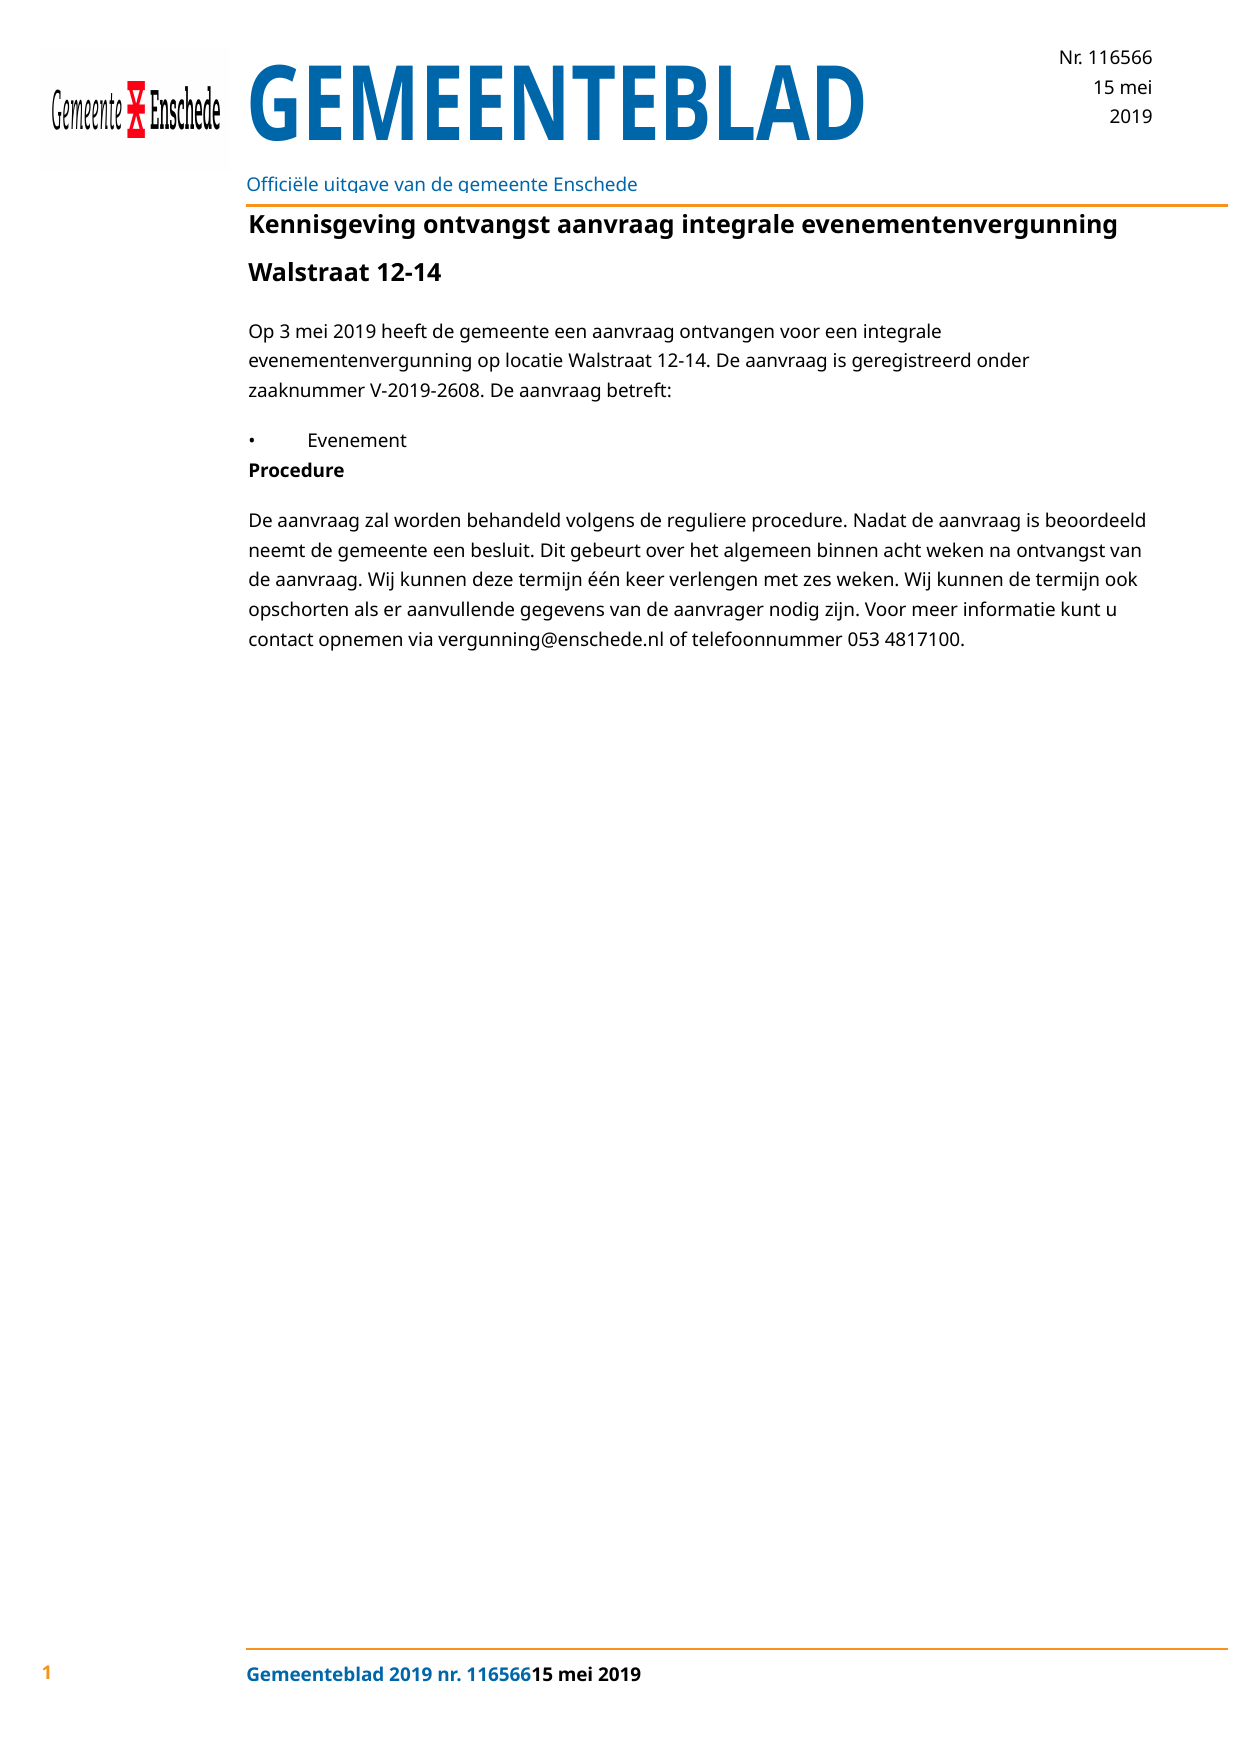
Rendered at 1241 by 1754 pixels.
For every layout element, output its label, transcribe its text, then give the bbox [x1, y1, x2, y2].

picture [41, 47, 231, 172]
text Op 3 mei 2019 heeft de gemeente een aanvraag ontvangen voor een integrale evenementenvergunning op locatie Walstraat 12-14. De aanvraag is geregistreerd onder zaaknummer V-2019-2608. De aanvraag betreft: [248, 318, 1152, 403]
text Kennisgeving ontvangst aanvraag integrale evenementenvergunning Walstraat 12-14 [248, 207, 1152, 288]
list Evenement [248, 427, 1152, 453]
text De aanvraag zal worden behandeld volgens de reguliere procedure. Nadat de aanvraag is beoordeeld neemt de gemeente een besluit. Dit gebeurt over het algemeen binnen acht weken na ontvangst van de aanvraag. Wij kunnen deze termijn één keer verlengen met zes weken. Wij kunnen de termijn ook opschorten als er aanvullende gegevens van de aanvrager nodig zijn. Voor meer informatie kunt u contact opnemen via vergunning@enschede.nl of telefoonnummer 053 4817100. [248, 507, 1152, 652]
text Procedure [248, 457, 1152, 483]
